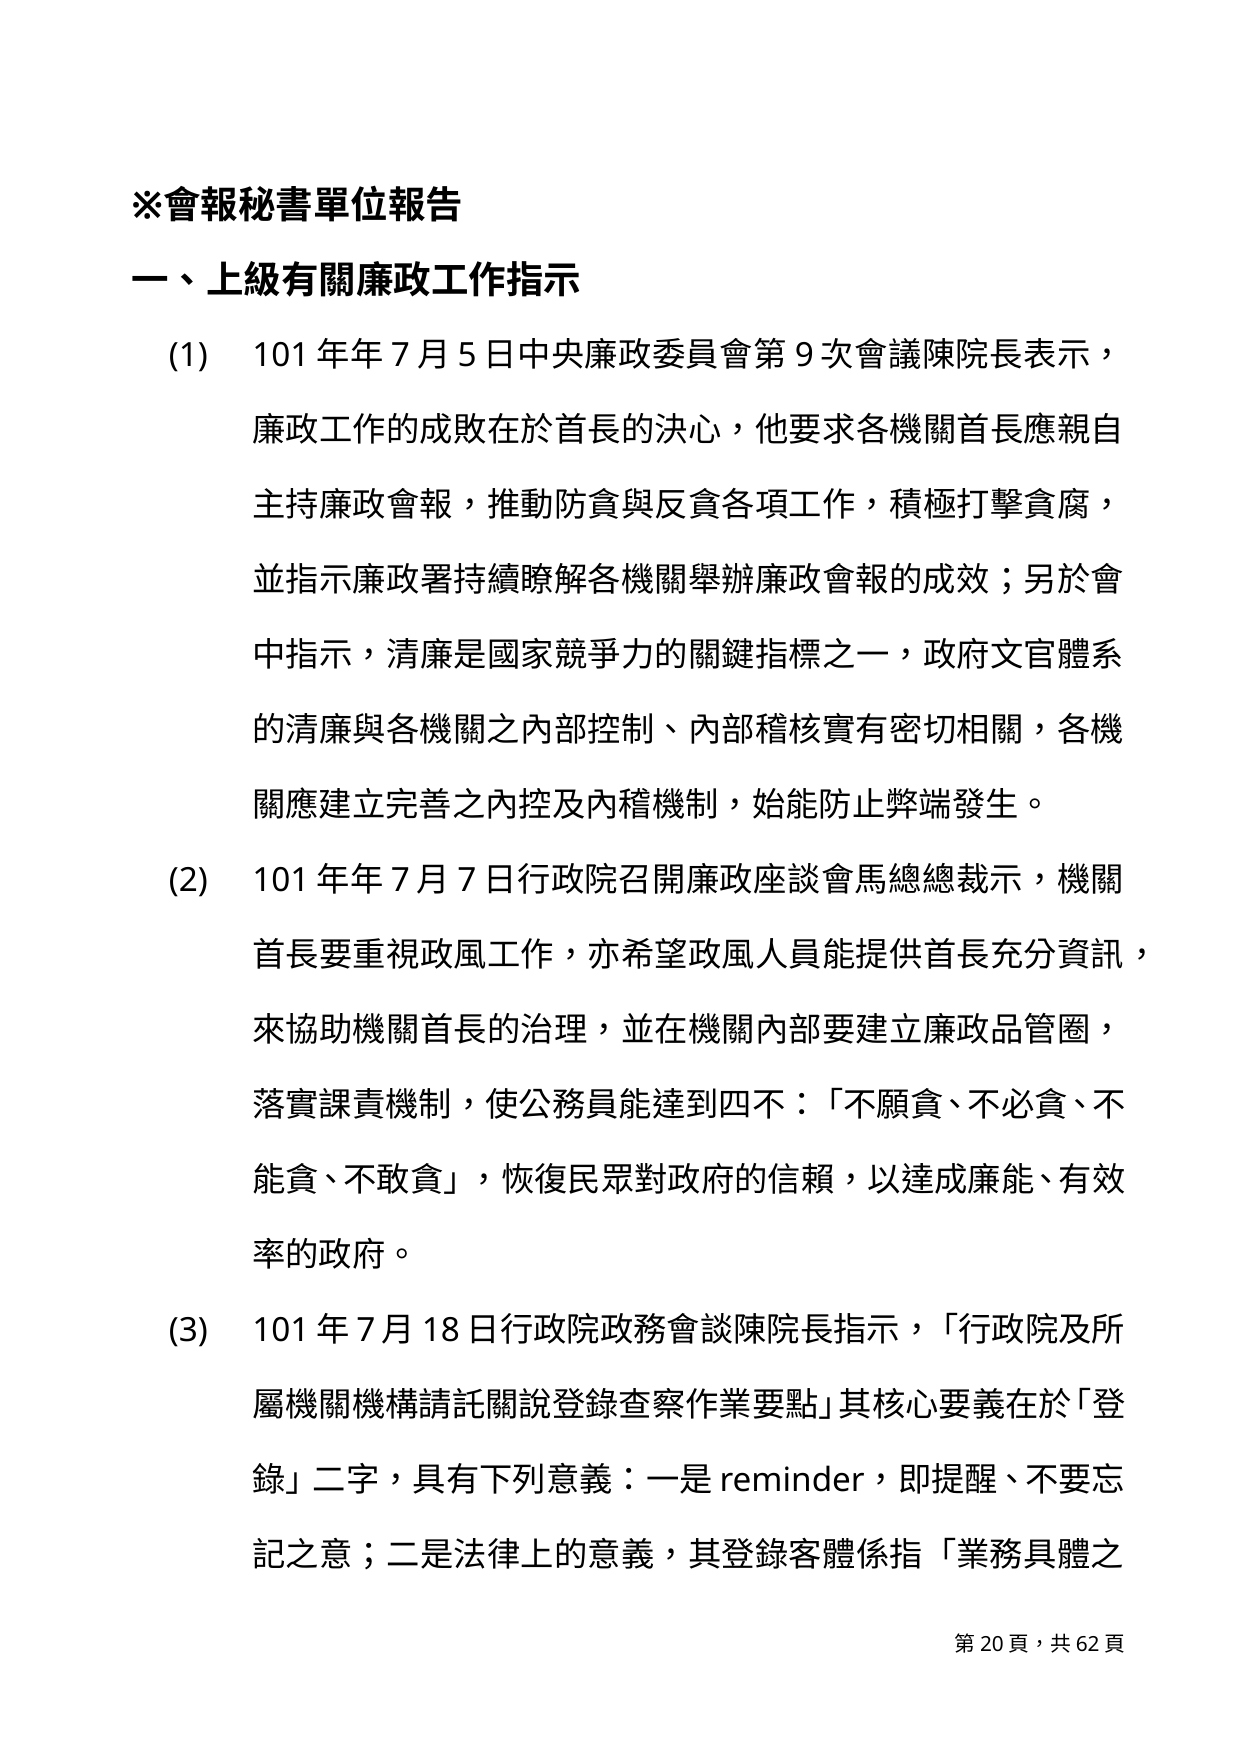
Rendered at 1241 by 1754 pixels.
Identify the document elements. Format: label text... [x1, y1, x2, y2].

list 101年年7月5日中央廉政委員會第9次會議陳院長表示，廉政工作的成敗在於首長的決心，他要求各機關首長應親自主持廉政會報，推動防貪與反貪各項工作，積極打擊貪腐，並指示廉政署持續瞭解各機關舉辦廉政會報的成效；另於會中指示，清廉是國家競爭力的關鍵指標之一，政府文官體系的清廉與各機關之內部控制、內部稽核實有密切相關，各機關應建立完善之內控及內稽機制，始能防止弊端發生。 [169, 314, 1125, 839]
list 101年年7月7日行政院召開廉政座談會馬總總裁示，機關首長要重視政風工作，亦希望政風人員能提供首長充分資訊，來協助機關首長的治理，並在機關內部要建立廉政品管圈，落實課責機制，使公務員能達到四不：「不願貪、不必貪、不能貪、不敢貪」，恢復民眾對政府的信賴，以達成廉能、有效率的政府。 [169, 839, 1125, 1289]
list 101年7月18日行政院政務會談陳院長指示，「行政院及所屬機關機構請託關說登錄查察作業要點」其核心要義在於「登錄」二字，具有下列意義：一是reminder，即提醒、不要忘記之意；二是法律上的意義，其登錄客體係指「業務具體之 [169, 1289, 1125, 1589]
text 一、上級有關廉政工作指示 [131, 239, 1125, 314]
text ※會報秘書單位報告 [131, 164, 1125, 239]
